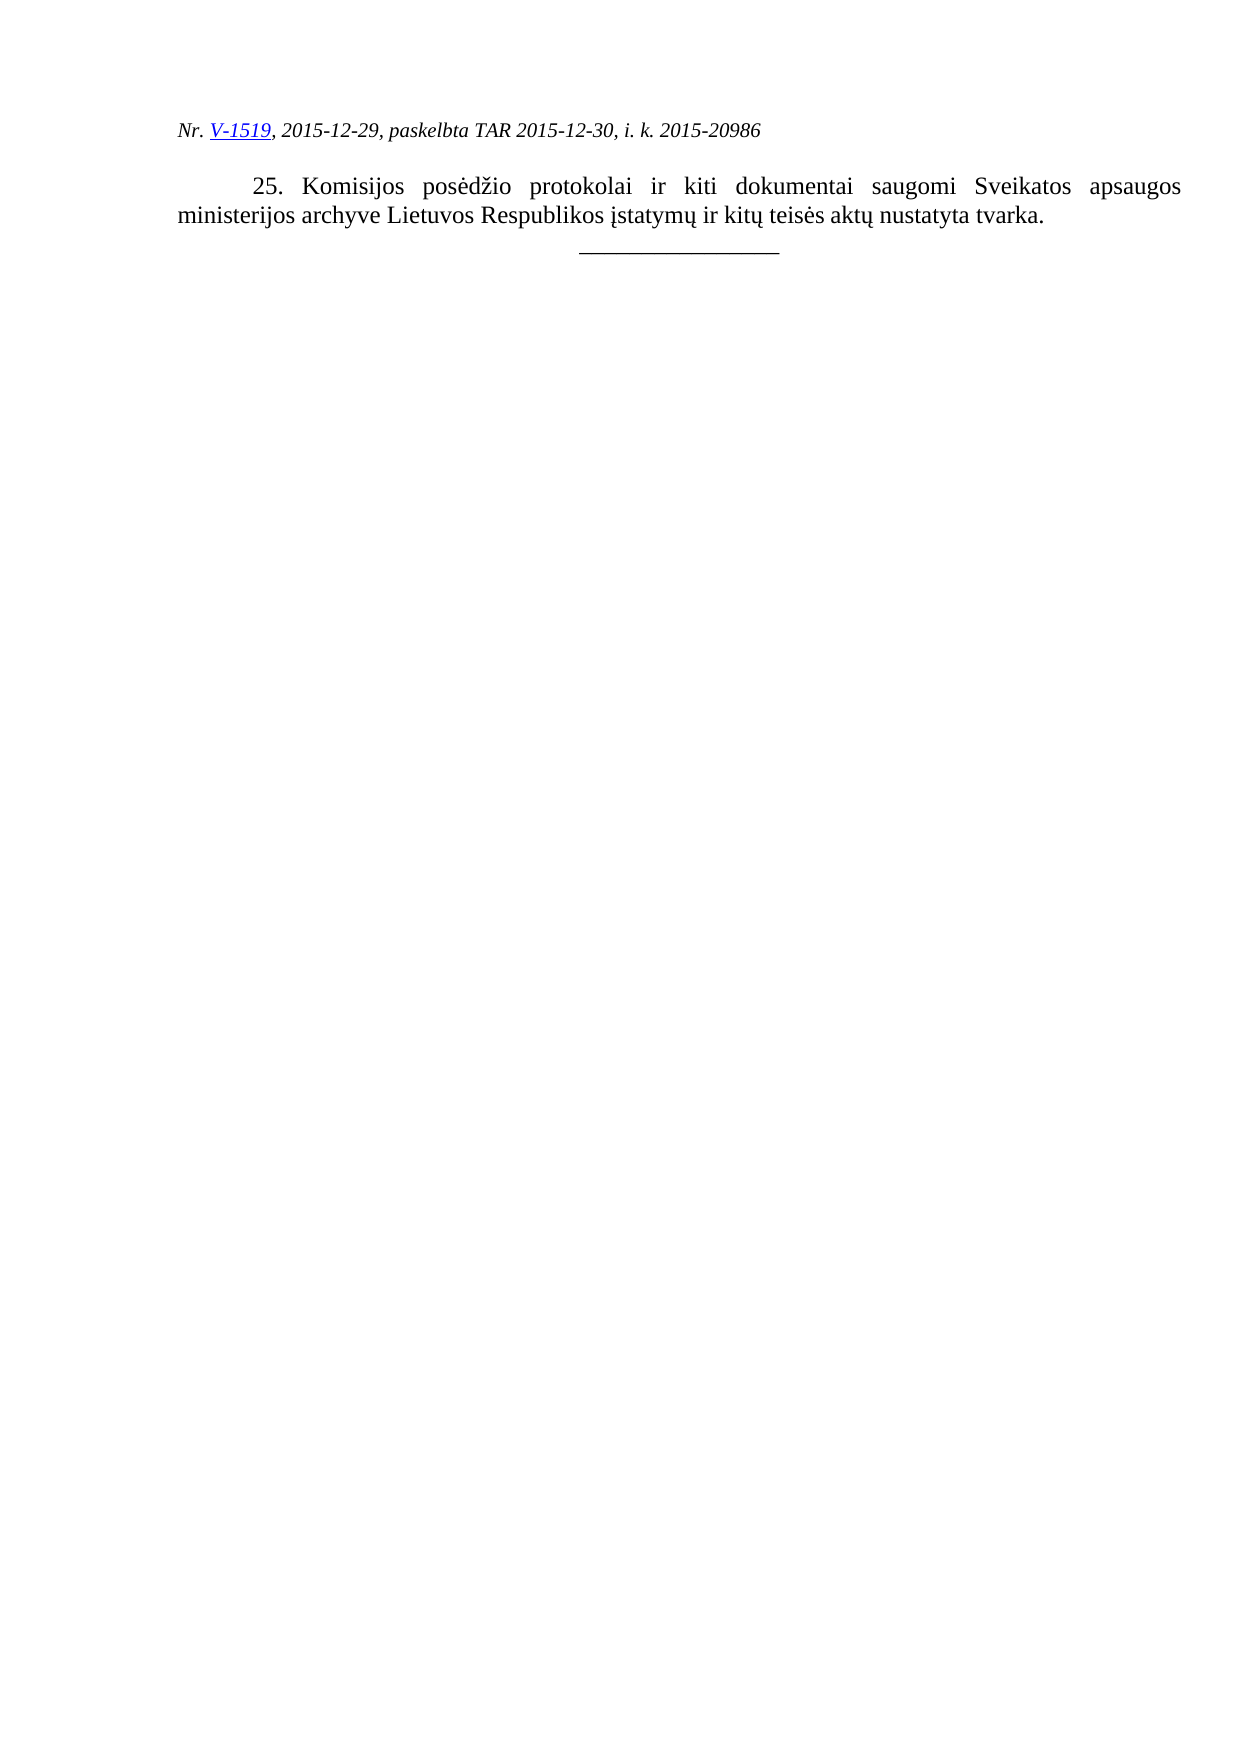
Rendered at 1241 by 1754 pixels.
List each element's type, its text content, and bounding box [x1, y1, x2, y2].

text ________________ [177, 228, 1181, 257]
text Nr. V-1519, 2015-12-29, paskelbta TAR 2015-12-30, i. k. 2015-20986 [177, 118, 1181, 142]
text 25. Komisijos posėdžio protokolai ir kiti dokumentai saugomi Sveikatos apsaugos ministerijos archyve Lietuvos Respublikos įstatymų ir kitų teisės aktų nustatyta tvarka. [177, 171, 1181, 228]
